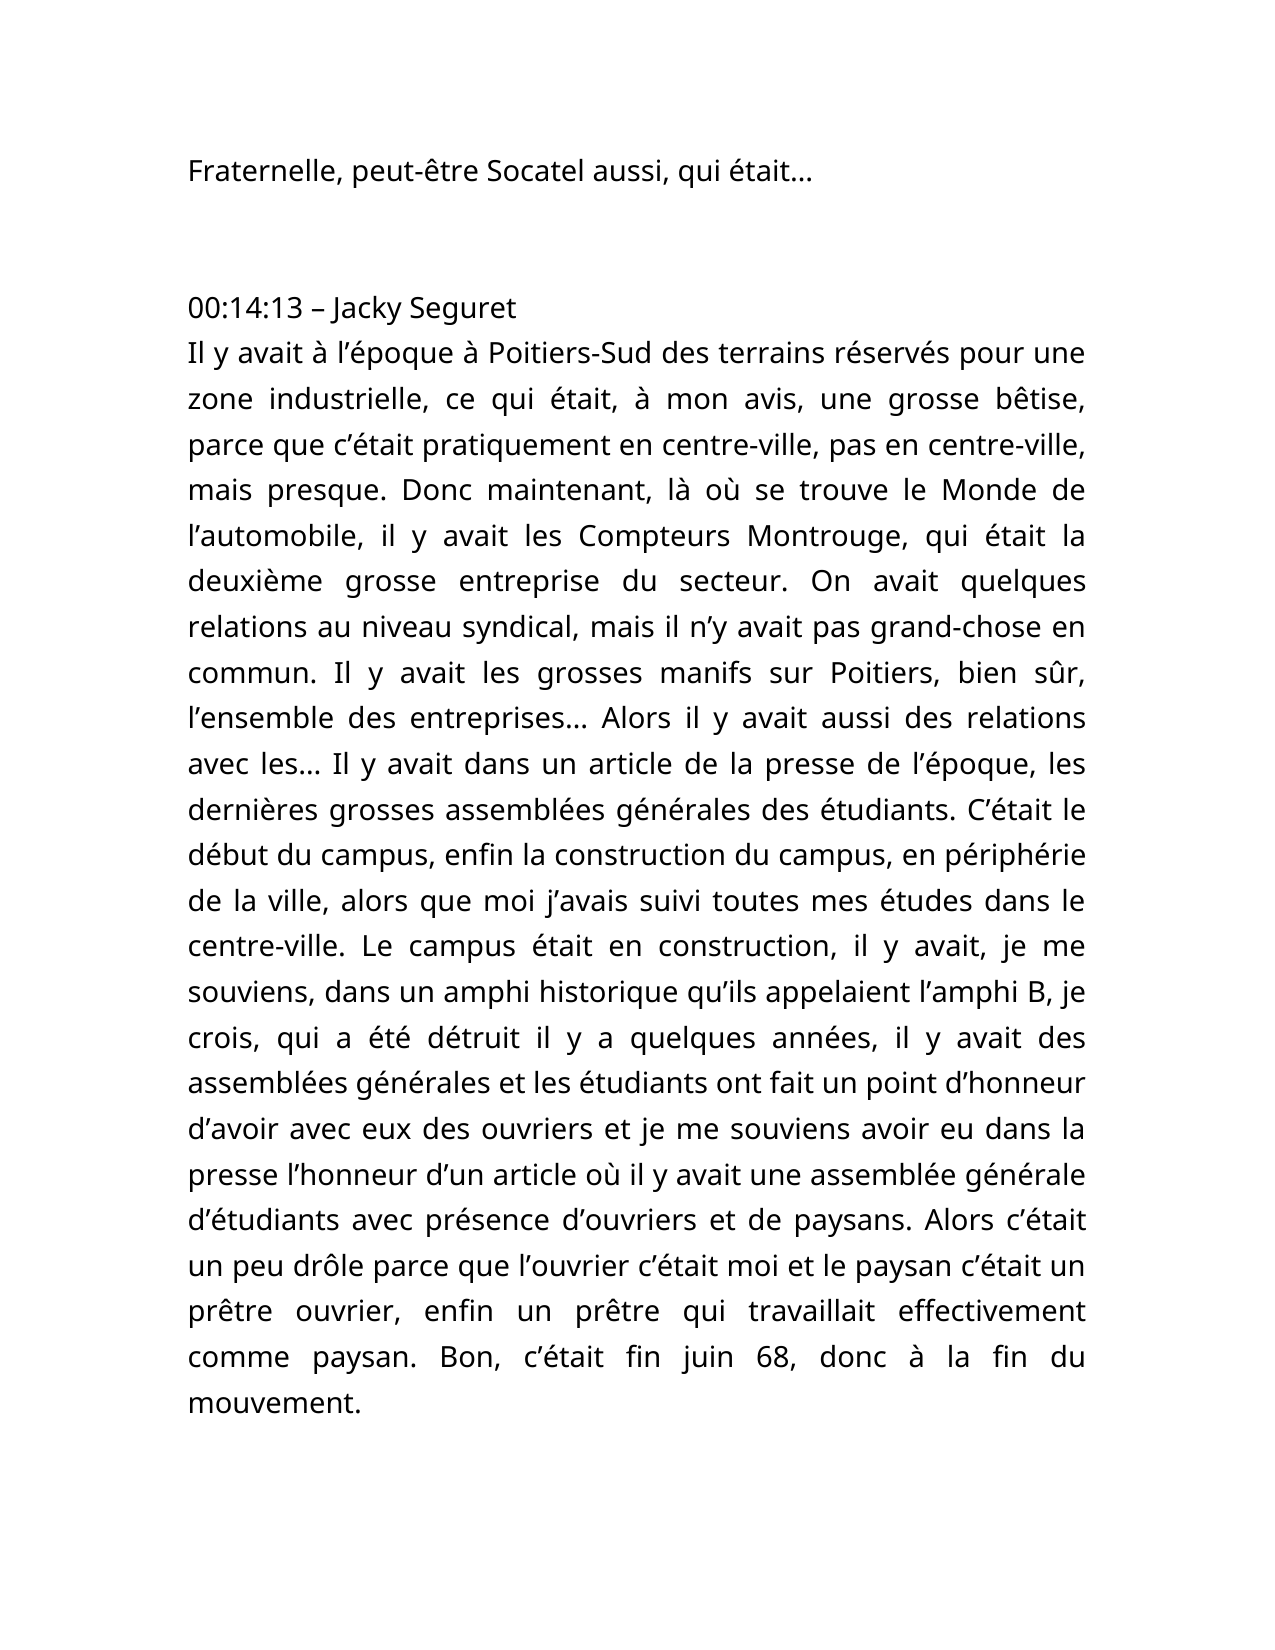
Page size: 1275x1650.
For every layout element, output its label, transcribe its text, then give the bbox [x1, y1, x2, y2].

text Il y avait à l’époque à Poitiers-Sud des terrains réservés pour une zone industrielle, ce qui était, à mon avis, une grosse bêtise, parce que c’était pratiquement en centre-ville, pas en centre-ville, mais presque. Donc maintenant, là où se trouve le Monde de l’automobile, il y avait les Compteurs Montrouge, qui était la deuxième grosse entreprise du secteur. On avait quelques relations au niveau syndical, mais il n’y avait pas grand-chose en commun. Il y avait les grosses manifs sur Poitiers, bien sûr, l’ensemble des entreprises… Alors il y avait aussi des relations avec les… Il y avait dans un article de la presse de l’époque, les dernières grosses assemblées générales des étudiants. C’était le début du campus, enfin la construction du campus, en périphérie de la ville, alors que moi j’avais suivi toutes mes études dans le centre-ville. Le campus était en construction, il y avait, je me souviens, dans un amphi historique qu’ils appelaient l’amphi B, je crois, qui a été détruit il y a quelques années, il y avait des assemblées générales et les étudiants ont fait un point d’honneur d’avoir avec eux des ouvriers et je me souviens avoir eu dans la presse l’honneur d’un article où il y avait une assemblée générale d’étudiants avec présence d’ouvriers et de paysans. Alors c’était un peu drôle parce que l’ouvrier c’était moi et le paysan c’était un prêtre ouvrier, enfin un prêtre qui travaillait effectivement comme paysan. Bon, c’était fin juin 68, donc à la fin du mouvement. [187, 332, 1087, 1422]
text Fraternelle, peut-être Socatel aussi, qui était… [187, 150, 1087, 190]
text 00:14:13 – Jacky Seguret [187, 287, 1087, 327]
